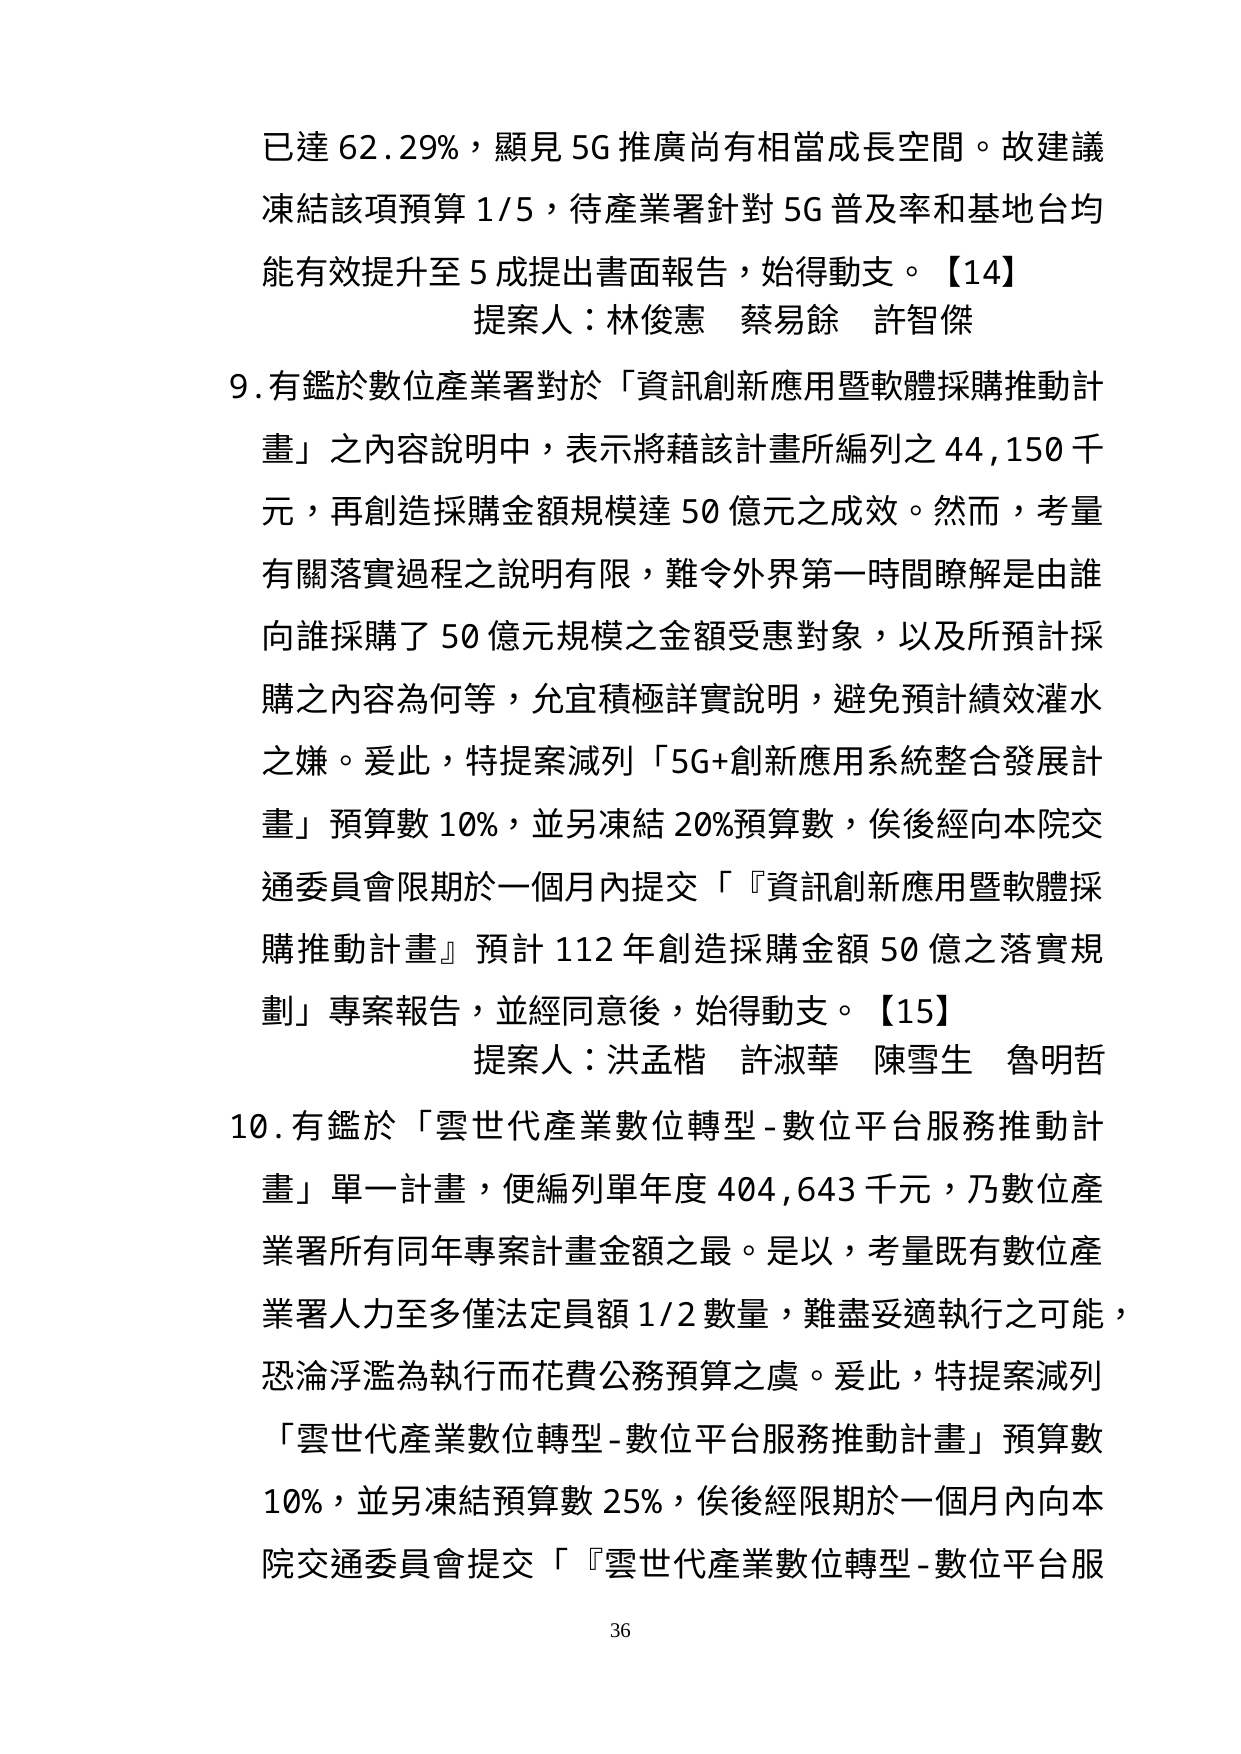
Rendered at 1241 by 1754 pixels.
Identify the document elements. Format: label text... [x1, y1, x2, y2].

text 提案人：洪孟楷 許淑華 陳雪生 魯明哲 [473, 1030, 1117, 1082]
text 已達62.29%，顯見5G推廣尚有相當成長空間。故建議凍結該項預算1/5，待產業署針對5G普及率和基地台均能有效提升至5成提出書面報告，始得動支。【14】 [228, 103, 1104, 291]
text 10.有鑑於「雲世代產業數位轉型-數位平台服務推動計畫」單一計畫，便編列單年度404,643千元，乃數位產業署所有同年專案計畫金額之最。是以，考量既有數位產業署人力至多僅法定員額1/2數量，難盡妥適執行之可能，恐淪浮濫為執行而花費公務預算之虞。爰此，特提案減列「雲世代產業數位轉型-數位平台服務推動計畫」預算數10%，並另凍結預算數25%，俟後經限期於一個月內向本院交通委員會提交「『雲世代產業數位轉型-數位平台服務推動計畫』經費執行考核精進與可信度落實之規劃」專案報告，並經同意後，始得動支。【16】 [228, 1082, 1104, 1582]
text 9.有鑑於數位產業署對於「資訊創新應用暨軟體採購推動計畫」之內容說明中，表示將藉該計畫所編列之44,150千元，再創造採購金額規模達50億元之成效。然而，考量有關落實過程之說明有限，難令外界第一時間瞭解是由誰向誰採購了50億元規模之金額受惠對象，以及所預計採購之內容為何等，允宜積極詳實說明，避免預計績效灌水之嫌。爰此，特提案減列「5G+創新應用系統整合發展計畫」預算數10%，並另凍結20%預算數，俟後經向本院交通委員會限期於一個月內提交「『資訊創新應用暨軟體採購推動計畫』預計112年創造採購金額50億之落實規劃」專案報告，並經同意後，始得動支。【15】 [228, 343, 1104, 1030]
text 提案人：林俊憲 蔡易餘 許智傑 [473, 291, 1117, 343]
